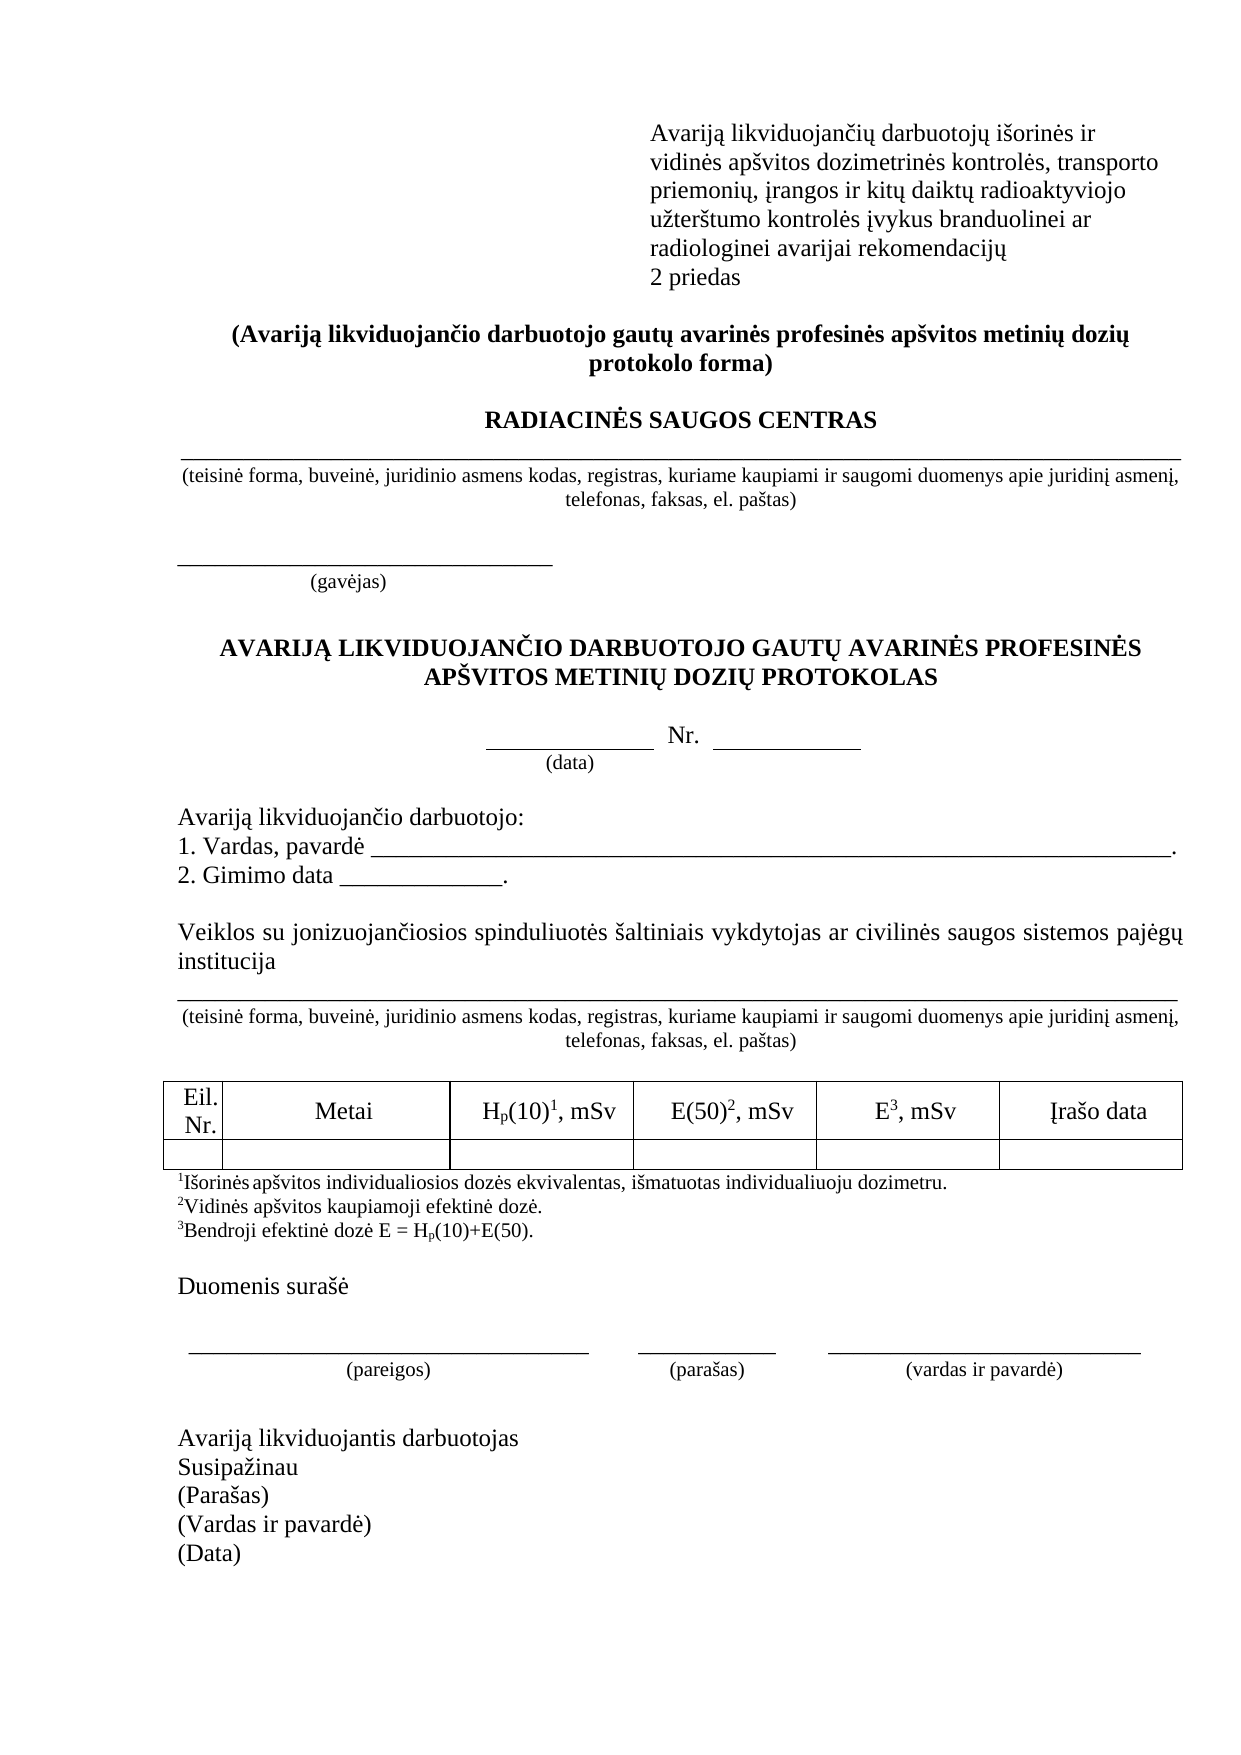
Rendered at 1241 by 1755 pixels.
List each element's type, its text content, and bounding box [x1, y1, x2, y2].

text ________________________________________________________________________________ [177, 434, 1184, 463]
text 2. Gimimo data _____________. [177, 860, 1184, 889]
text Avariją likviduojantis darbuotojas [177, 1423, 1184, 1452]
text Veiklos su jonizuojančiosios spinduliuotės šaltiniais vykdytojas ar civilinės saugos sistemos pajėgų institucija [177, 917, 1184, 975]
text užterštumo kontrolės įvykus branduolinei ar [650, 204, 1169, 233]
table_cell [223, 1140, 449, 1169]
table_cell [654, 749, 713, 774]
table_header Hp(10)1, mSv [451, 1082, 633, 1139]
text 2 priedas [650, 262, 1169, 291]
text 2Vidinės apšvitos kaupiamoji efektinė dozė. [177, 1194, 1184, 1218]
table_header ________________________________ (pareigos) [177, 1328, 627, 1394]
text RADIACINĖS SAUGOS CENTRAS [177, 406, 1184, 434]
table_header ___________ (parašas) [627, 1328, 814, 1394]
table_cell [713, 750, 861, 774]
text Duomenis surašė [177, 1271, 1184, 1299]
table_cell (data) [486, 750, 654, 774]
table_header [713, 720, 861, 748]
text 1Išorinės apšvitos individualiosios dozės ekvivalentas, išmatuotas individualiuoju dozimetru. [177, 1170, 1184, 1194]
text AVARIJĄ LIKVIDUOJANČIO DARBUOTOJO GAUTŲ AVARINĖS PROFESINĖS APŠVITOS METINIŲ DOZIŲ PROTOKOLAS [177, 633, 1184, 691]
text (Data) [177, 1538, 1240, 1567]
table_cell [817, 1140, 999, 1169]
table_header _________________________ (vardas ir pavardė) [814, 1328, 1181, 1394]
table_header E(50)2, mSv [634, 1082, 816, 1139]
table_header E3, mSv [817, 1082, 999, 1139]
text 1. Vardas, pavardė ________________________________________________________________. [177, 831, 1184, 860]
text (gavėjas) [177, 569, 1169, 593]
text (Parašas) [177, 1480, 1184, 1509]
table_cell [451, 1140, 633, 1169]
table_header Metai [223, 1082, 449, 1139]
text radiologinei avarijai rekomendacijų [650, 233, 1169, 262]
text (teisinė forma, buveinė, juridinio asmens kodas, registras, kuriame kaupiami ir saugomi duomenys apie juridinį asmenį, telefonas, faksas, el. paštas) [177, 463, 1184, 511]
table_header Įrašo data [1000, 1082, 1182, 1139]
table_header Nr. [654, 720, 713, 748]
text Susipažinau [177, 1452, 1184, 1480]
text (Avariją likviduojančio darbuotojo gautų avarinės profesinės apšvitos metinių dozių protokolo forma) [177, 319, 1184, 377]
text (Vardas ir pavardė) [177, 1509, 1184, 1538]
table_cell [634, 1140, 816, 1169]
text ______________________________ [177, 540, 1169, 569]
text (teisinė forma, buveinė, juridinio asmens kodas, registras, kuriame kaupiami ir saugomi duomenys apie juridinį asmenį, telefonas, faksas, el. paštas) [177, 1004, 1184, 1052]
table_header Eil. Nr. [164, 1082, 222, 1139]
table_cell [1000, 1140, 1182, 1169]
text priemonių, įrangos ir kitų daiktų radioaktyviojo [650, 176, 1169, 204]
table_header [486, 720, 654, 748]
text ________________________________________________________________________________ [177, 975, 1184, 1004]
text Avariją likviduojančių darbuotojų išorinės ir [650, 118, 1169, 147]
text 3Bendroji efektinė dozė E = Hp(10)+E(50). [177, 1218, 1184, 1242]
table_cell [164, 1140, 222, 1169]
text vidinės apšvitos dozimetrinės kontrolės, transporto [650, 147, 1169, 176]
text Avariją likviduojančio darbuotojo: [177, 802, 1184, 831]
